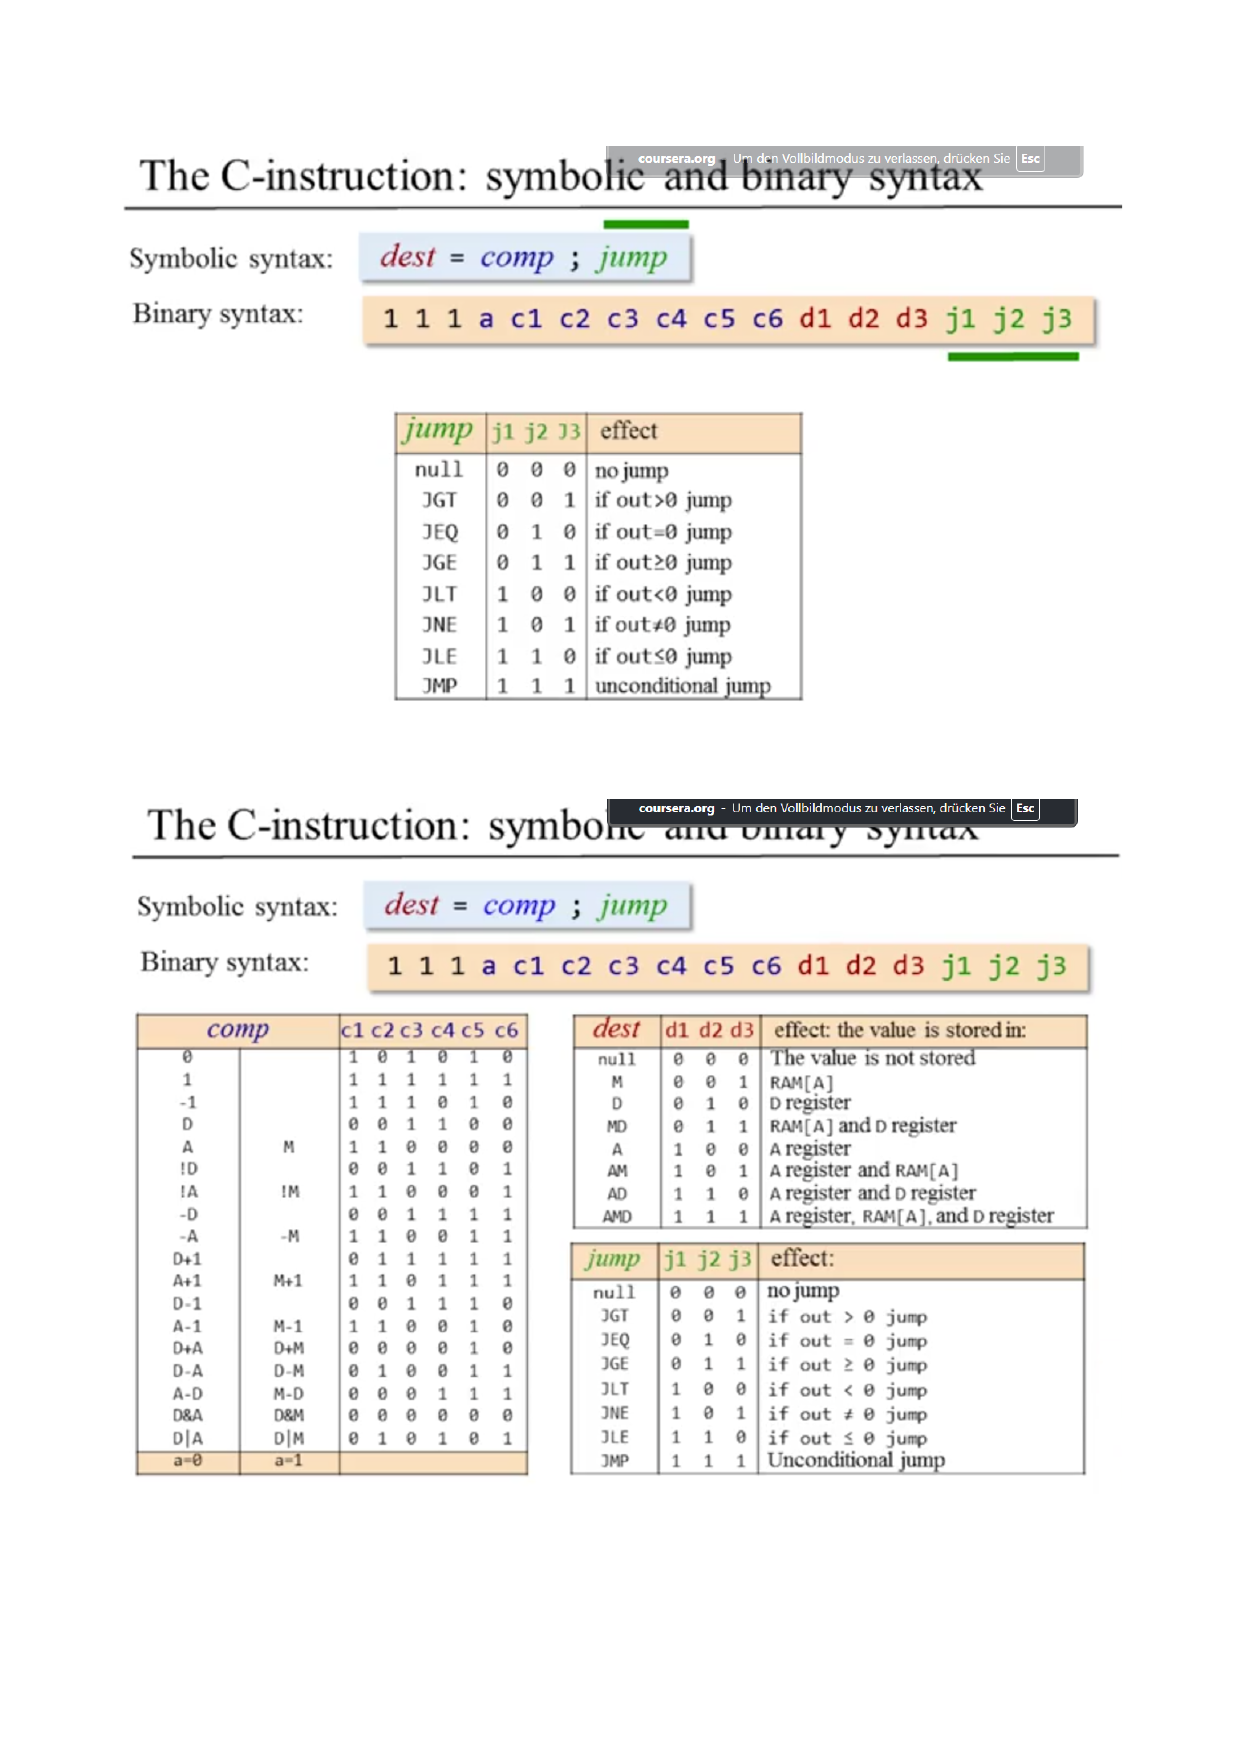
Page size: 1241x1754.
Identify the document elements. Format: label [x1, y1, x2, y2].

picture [118, 146, 1123, 722]
picture [118, 799, 1123, 1494]
